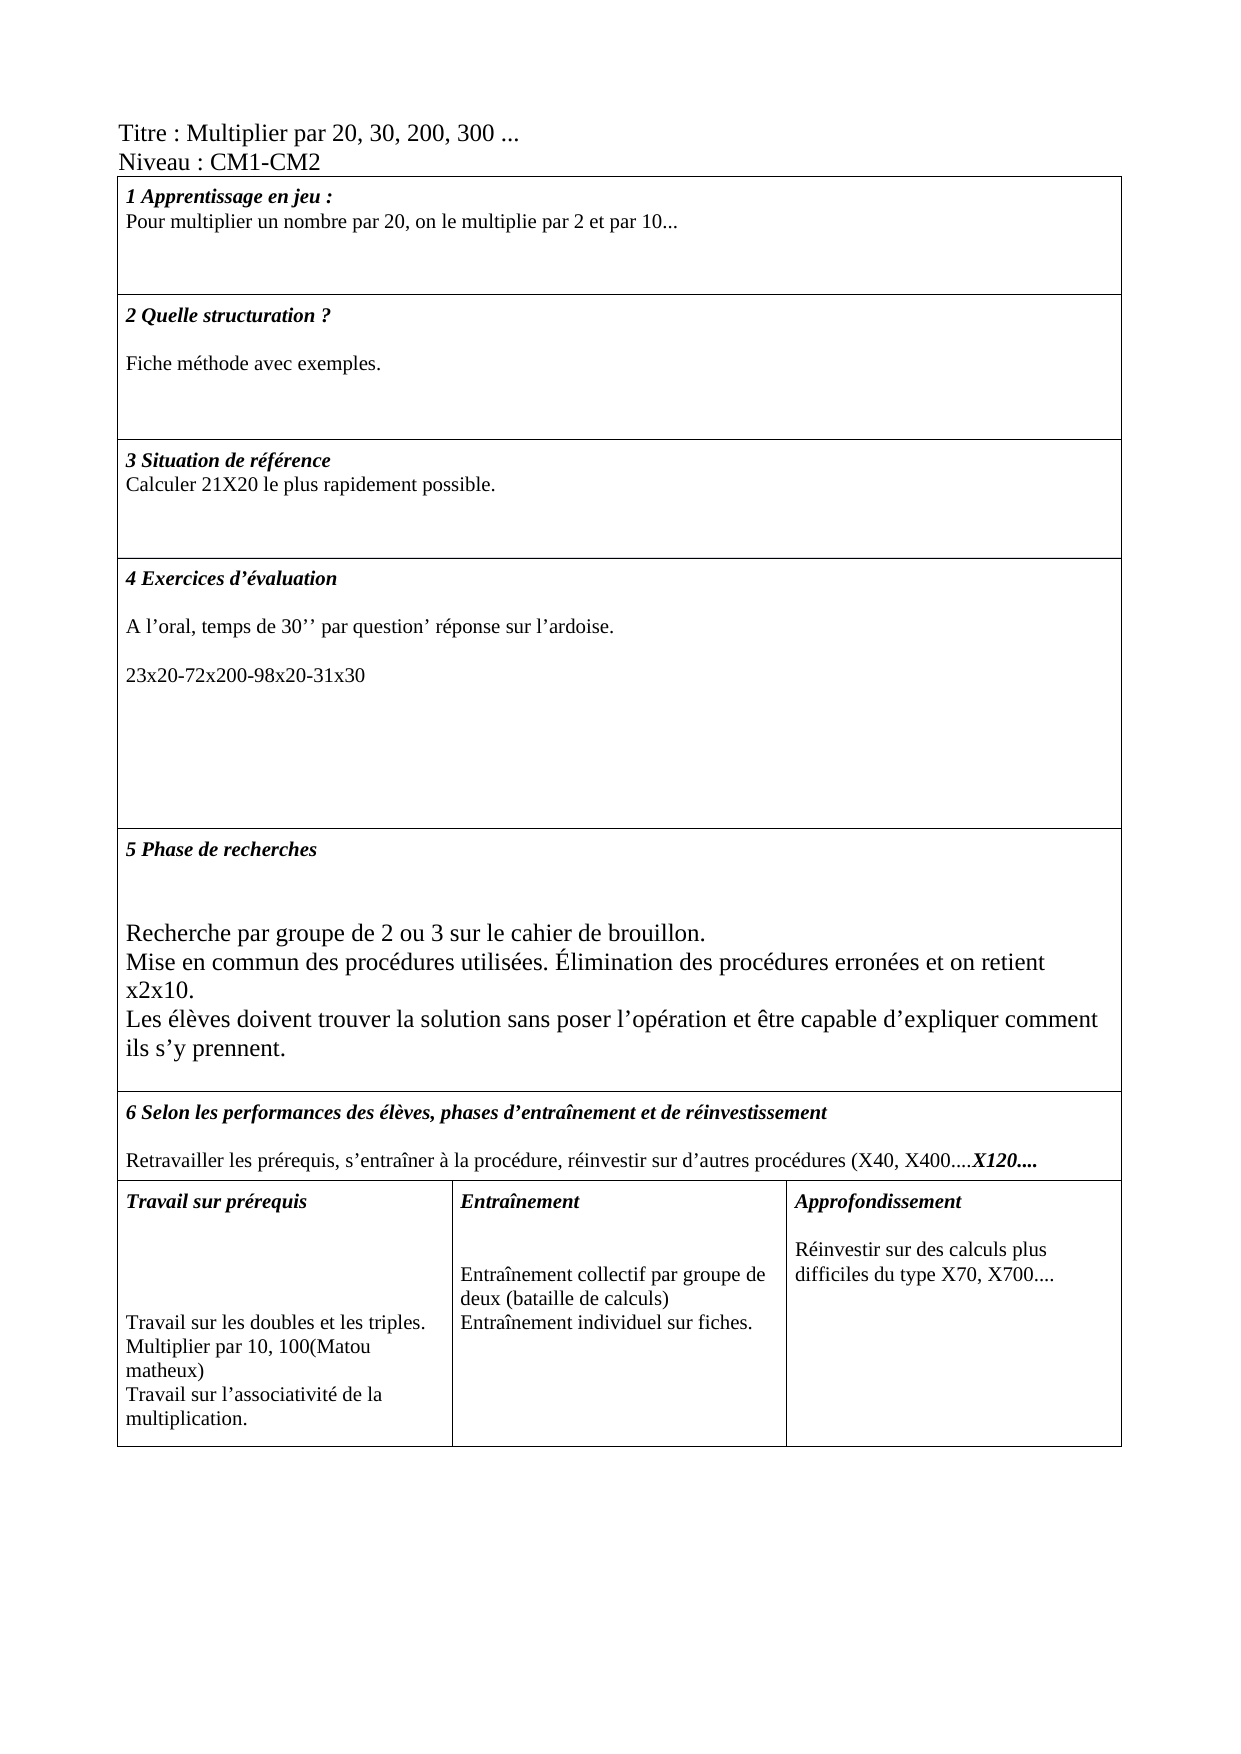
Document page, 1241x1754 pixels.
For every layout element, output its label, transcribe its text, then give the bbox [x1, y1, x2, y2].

table_cell Travail sur prérequis Travail sur les doubles et les triples. Multiplier par 10, 100(Matou matheux) Travail sur l’associativité de la multiplication. [118, 1181, 452, 1446]
table_cell 4 Exercices d’évaluation A l’oral, temps de 30’’ par question’ réponse sur l’ardoise. 23x20-72x200-98x20-31x30 [118, 559, 1121, 828]
table_cell Approfondissement Réinvestir sur des calculs plus difficiles du type X70, X700.... [787, 1181, 1121, 1446]
table_cell 2 Quelle structuration ? Fiche méthode avec exemples. [118, 295, 1121, 439]
text Niveau : CM1-CM2 [118, 147, 1122, 176]
table_header 1 Apprentissage en jeu : Pour multiplier un nombre par 20, on le multiplie par 2 et par 10... [118, 177, 1121, 294]
table_cell 5 Phase de recherches Recherche par groupe de 2 ou 3 sur le cahier de brouillon. Mise en commun des procédures utilisées. Élimination des procédures erronées et on retient x2x10. Les élèves doivent trouver la solution sans poser l’opération et être capable d’expliquer comment ils s’y prennent. [118, 829, 1121, 1091]
text Titre : Multiplier par 20, 30, 200, 300 ... [118, 118, 1122, 147]
table_cell 3 Situation de référence Calculer 21X20 le plus rapidement possible. [118, 440, 1121, 557]
table_cell Entraînement Entraînement collectif par groupe de deux (bataille de calculs) Entraînement individuel sur fiches. [453, 1181, 786, 1446]
table_cell 6 Selon les performances des élèves, phases d’entraînement et de réinvestissement Retravailler les prérequis, s’entraîner à la procédure, réinvestir sur d’autres procédures (X40, X400....X120.... [118, 1092, 1121, 1180]
